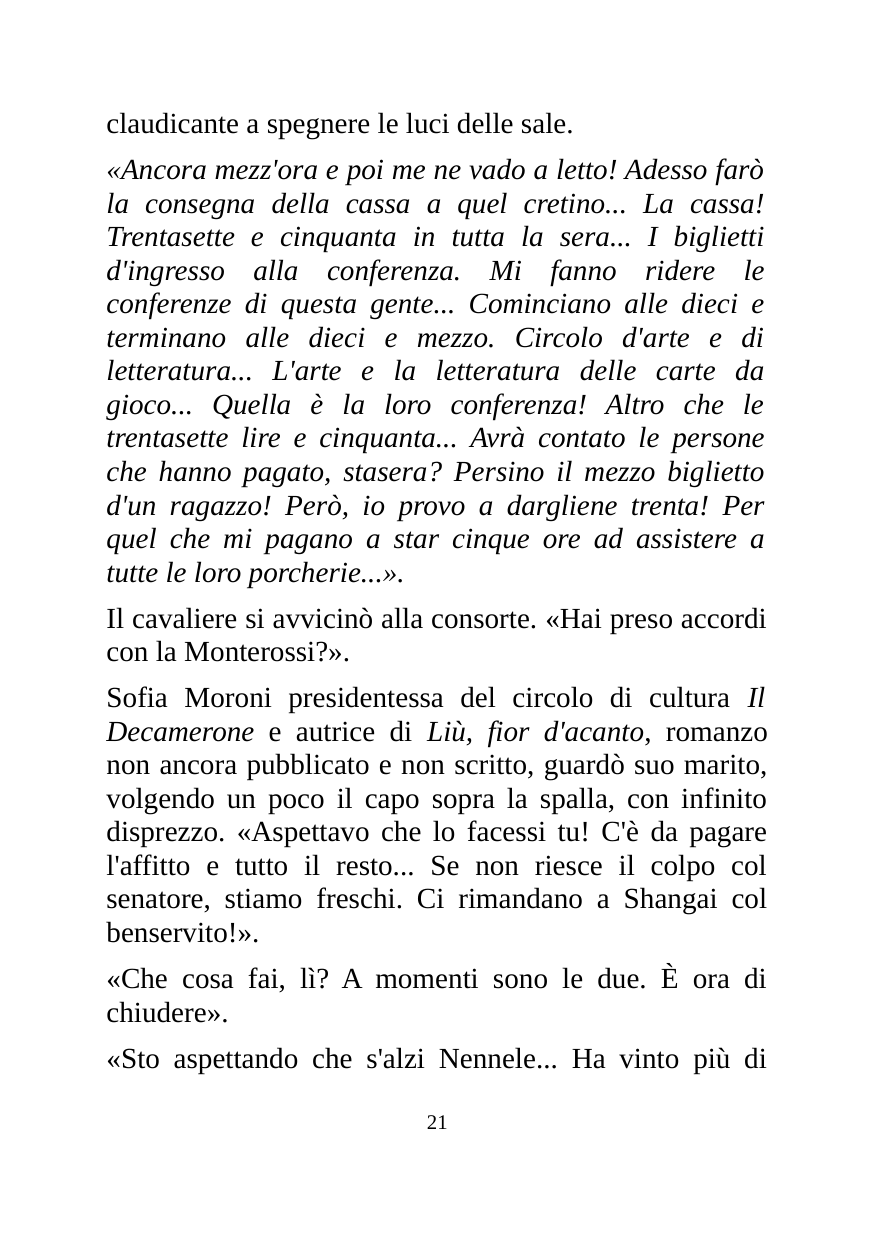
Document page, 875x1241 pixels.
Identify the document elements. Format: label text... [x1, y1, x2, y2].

text «Sto aspettando che s'alzi Nennele... Ha vinto più di [106, 1041, 768, 1074]
text Sofia Moroni presidentessa del circolo di cultura Il Decamerone e autrice di Liù, fior d'acanto, romanzo non ancora pubblicato e non scritto, guardò suo marito, volgendo un poco il capo sopra la spalla, con infinito disprezzo. «Aspettavo che lo facessi tu! C'è da pagare l'affitto e tutto il resto... Se non riesce il colpo col senatore, stiamo freschi. Ci rimandano a Shangai col benservito!». [106, 680, 768, 949]
text «Che cosa fai, lì? A momenti sono le due. È ora di chiudere». [106, 961, 768, 1028]
text claudicante a spegnere le luci delle sale. [106, 106, 768, 140]
text «Ancora mezz'ora e poi me ne vado a letto! Adesso farò la consegna della cassa a quel cretino... La cassa! Trentasette e cinquanta in tutta la sera... I biglietti d'ingresso alla conferenza. Mi fanno ridere le conferenze di questa gente... Cominciano alle dieci e terminano alle dieci e mezzo. Circolo d'arte e di letteratura... L'arte e la letteratura delle carte da gioco... Quella è la loro conferenza! Altro che le trentasette lire e cinquanta... Avrà contato le persone che hanno pagato, stasera? Persino il mezzo biglietto d'un ragazzo! Però, io provo a dargliene trenta! Per quel che mi pagano a star cinque ore ad assistere a tutte le loro porcherie...». [106, 152, 768, 588]
text Il cavaliere si avvicinò alla consorte. «Hai preso accordi con la Monterossi?». [106, 601, 768, 668]
